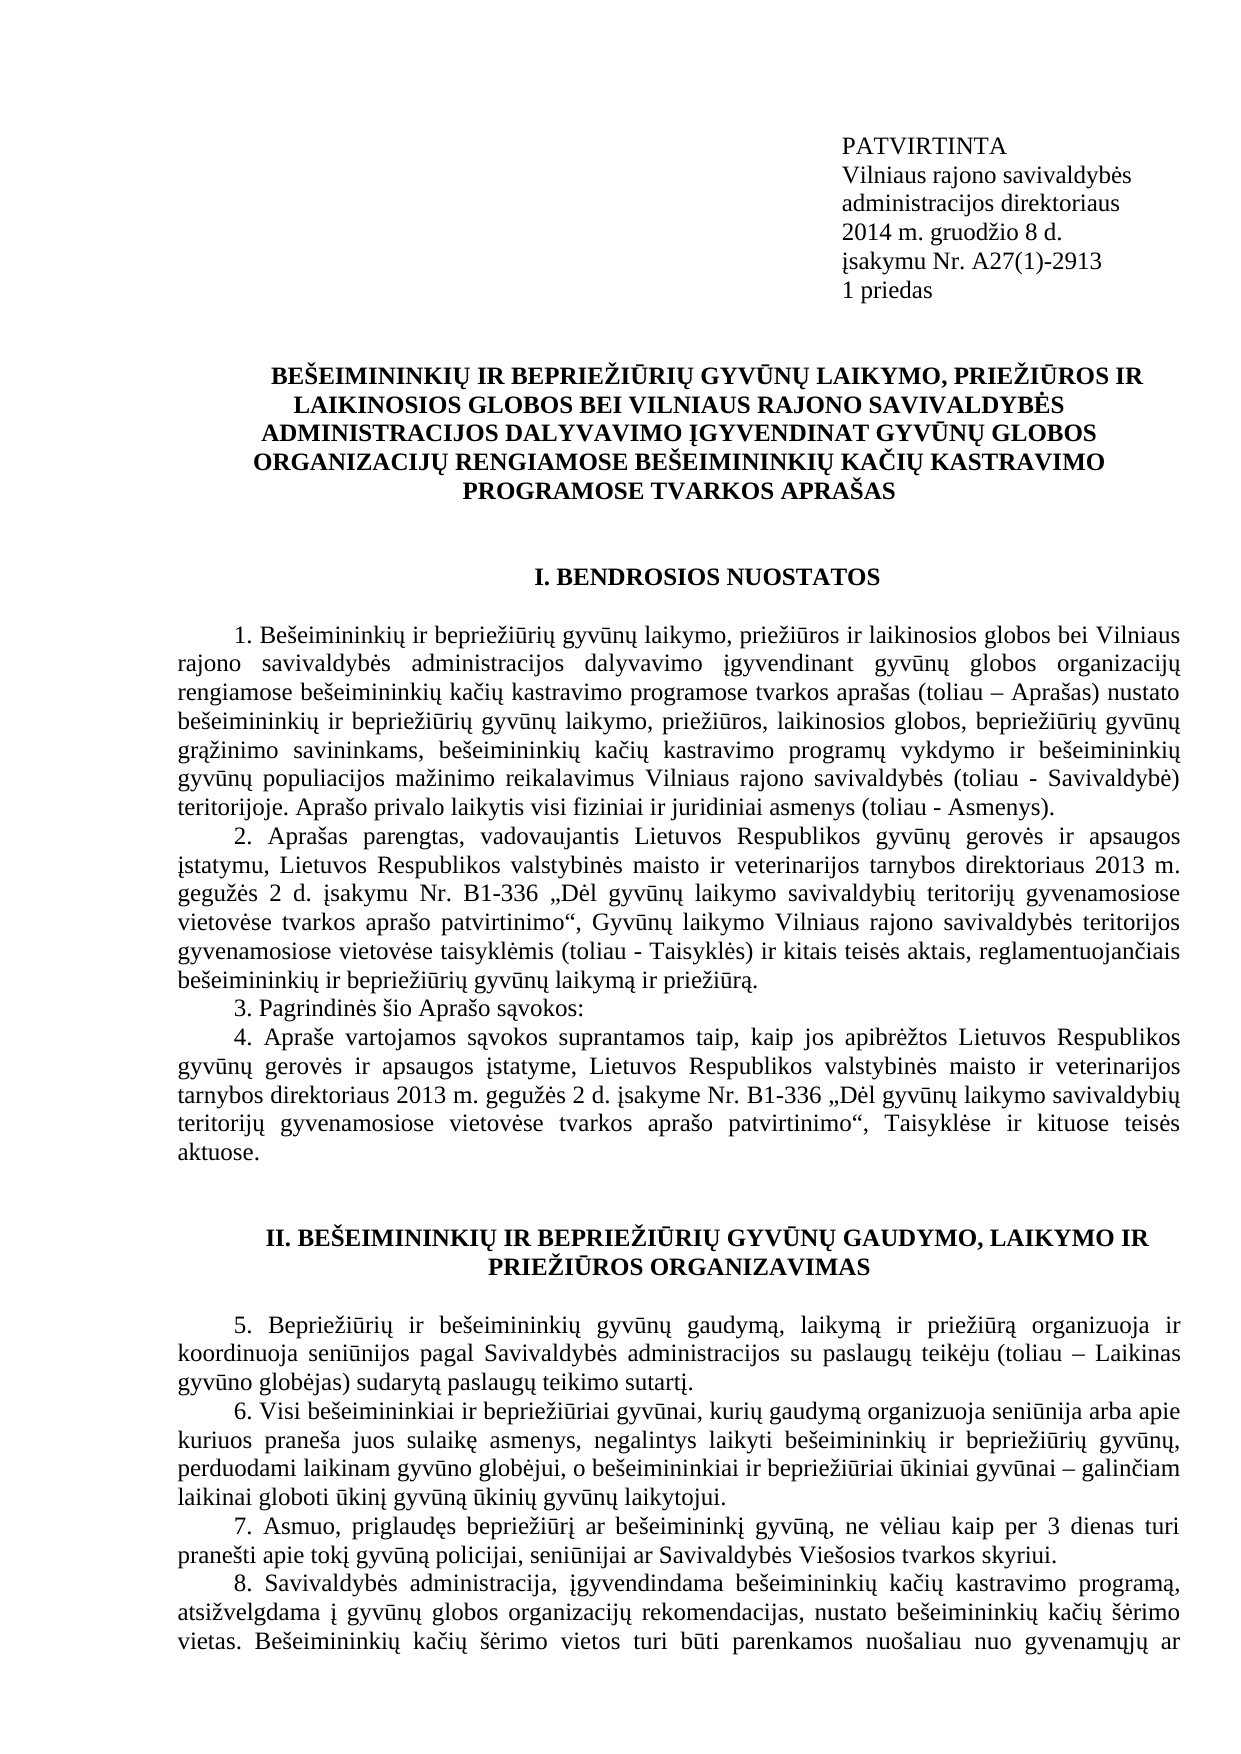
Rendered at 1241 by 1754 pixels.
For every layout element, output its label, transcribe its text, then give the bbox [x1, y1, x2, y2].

text 2014 m. gruodžio 8 d. [177, 217, 1181, 246]
text 4. Apraše vartojamos sąvokos suprantamos taip, kaip jos apibrėžtos Lietuvos Respublikos gyvūnų gerovės ir apsaugos įstatyme, Lietuvos Respublikos valstybinės maisto ir veterinarijos tarnybos direktoriaus 2013 m. gegužės 2 d. įsakyme Nr. B1-336 „Dėl gyvūnų laikymo savivaldybių teritorijų gyvenamosiose vietovėse tvarkos aprašo patvirtinimo“, Taisyklėse ir kituose teisės aktuose. [177, 1022, 1181, 1166]
text 8. Savivaldybės administracija, įgyvendindama bešeimininkių kačių kastravimo programą, atsižvelgdama į gyvūnų globos organizacijų rekomendacijas, nustato bešeimininkių kačių šėrimo vietas. Bešeimininkių kačių šėrimo vietos turi būti parenkamos nuošaliau nuo gyvenamųjų ar [177, 1568, 1181, 1655]
text II. BEŠEIMININKIŲ IR BEPRIEŽIŪRIŲ GYVŪNŲ GAUDYMO, LAIKYMO IR PRIEŽIŪROS ORGANIZAVIMAS [177, 1223, 1181, 1281]
text įsakymu Nr. A27(1)-2913 [177, 246, 1181, 275]
text 3. Pagrindinės šio Aprašo sąvokos: [177, 993, 1181, 1022]
text Vilniaus rajono savivaldybės [177, 160, 1181, 188]
text 1. Bešeimininkių ir bepriežiūrių gyvūnų laikymo, priežiūros ir laikinosios globos bei Vilniaus rajono savivaldybės administracijos dalyvavimo įgyvendinant gyvūnų globos organizacijų rengiamose bešeimininkių kačių kastravimo programose tvarkos aprašas (toliau – Aprašas) nustato bešeimininkių ir bepriežiūrių gyvūnų laikymo, priežiūros, laikinosios globos, bepriežiūrių gyvūnų grąžinimo savininkams, bešeimininkių kačių kastravimo programų vykdymo ir bešeimininkių gyvūnų populiacijos mažinimo reikalavimus Vilniaus rajono savivaldybės (toliau - Savivaldybė) teritorijoje. Aprašo privalo laikytis visi fiziniai ir juridiniai asmenys (toliau - Asmenys). [177, 620, 1181, 821]
text 5. Bepriežiūrių ir bešeimininkių gyvūnų gaudymą, laikymą ir priežiūrą organizuoja ir koordinuoja seniūnijos pagal Savivaldybės administracijos su paslaugų teikėju (toliau – Laikinas gyvūno globėjas) sudarytą paslaugų teikimo sutartį. [177, 1310, 1181, 1396]
text 7. Asmuo, priglaudęs bepriežiūrį ar bešeimininkį gyvūną, ne vėliau kaip per 3 dienas turi pranešti apie tokį gyvūną policijai, seniūnijai ar Savivaldybės Viešosios tvarkos skyriui. [177, 1511, 1181, 1568]
text PATVIRTINTA [842, 131, 1181, 160]
text administracijos direktoriaus [177, 188, 1181, 217]
text 1 priedas [177, 275, 1181, 303]
text 6. Visi bešeimininkiai ir bepriežiūriai gyvūnai, kurių gaudymą organizuoja seniūnija arba apie kuriuos praneša juos sulaikę asmenys, negalintys laikyti bešeimininkių ir bepriežiūrių gyvūnų, perduodami laikinam gyvūno globėjui, o bešeimininkiai ir bepriežiūriai ūkiniai gyvūnai – galinčiam laikinai globoti ūkinį gyvūną ūkinių gyvūnų laikytojui. [177, 1396, 1181, 1511]
text I. BENDROSIOS NUOSTATOS [177, 562, 1181, 591]
text 2. Aprašas parengtas, vadovaujantis Lietuvos Respublikos gyvūnų gerovės ir apsaugos įstatymu, Lietuvos Respublikos valstybinės maisto ir veterinarijos tarnybos direktoriaus 2013 m. gegužės 2 d. įsakymu Nr. B1-336 „Dėl gyvūnų laikymo savivaldybių teritorijų gyvenamosiose vietovėse tvarkos aprašo patvirtinimo“, Gyvūnų laikymo Vilniaus rajono savivaldybės teritorijos gyvenamosiose vietovėse taisyklėmis (toliau - Taisyklės) ir kitais teisės aktais, reglamentuojančiais bešeimininkių ir bepriežiūrių gyvūnų laikymą ir priežiūrą. [177, 821, 1181, 993]
text BEŠEIMININKIŲ IR BEPRIEŽIŪRIŲ GYVŪNŲ LAIKYMO, PRIEŽIŪROS IR LAIKINOSIOS GLOBOS BEI VILNIAUS RAJONO SAVIVALDYBĖS ADMINISTRACIJOS DALYVAVIMO ĮGYVENDINAT GYVŪNŲ GLOBOS ORGANIZACIJŲ RENGIAMOSE BEŠEIMININKIŲ KAČIŲ KASTRAVIMO PROGRAMOSE TVARKOS APRAŠAS [177, 361, 1181, 505]
